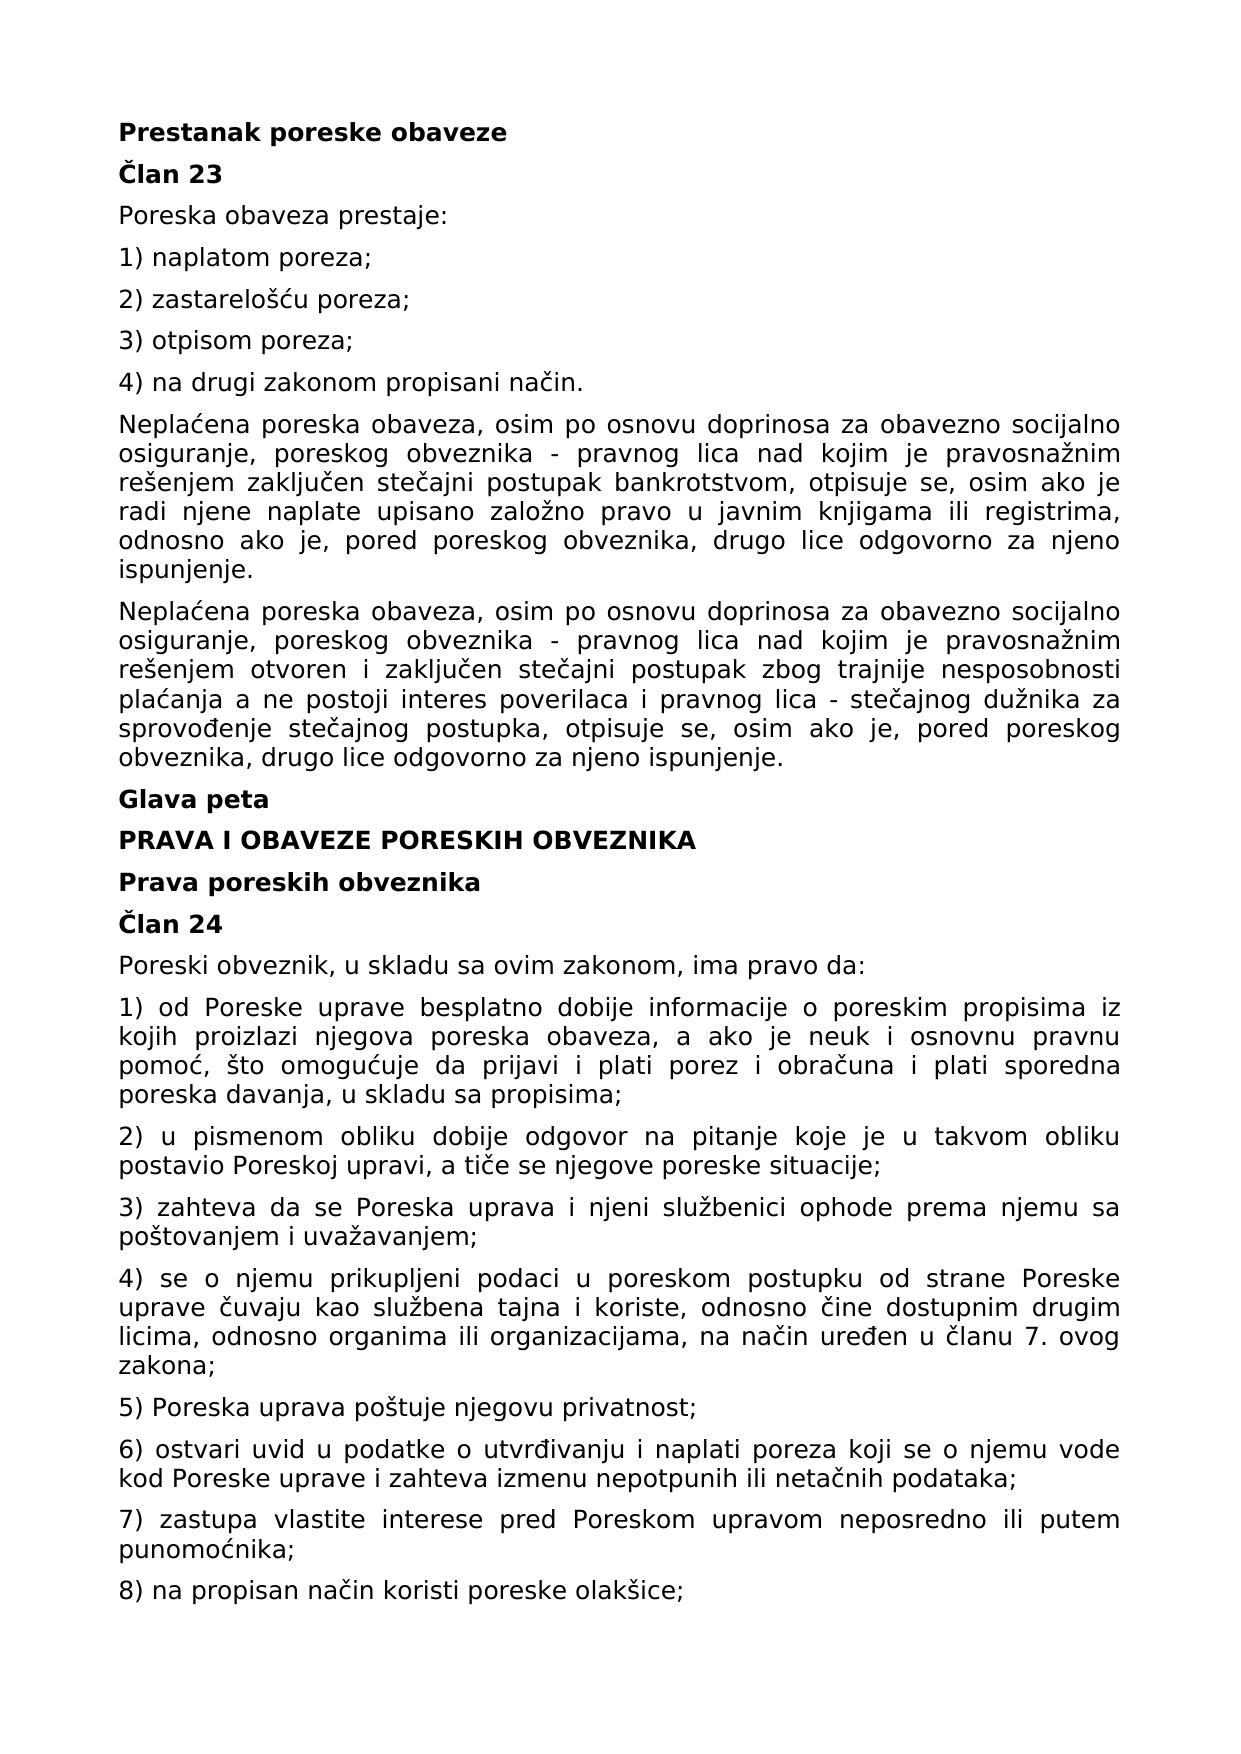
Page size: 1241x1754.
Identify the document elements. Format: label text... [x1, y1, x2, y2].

text 4) na drugi zakonom propisani način. [118, 368, 1122, 397]
text Član 24 [118, 910, 1122, 939]
text Prestanak poreske obaveze [118, 118, 1122, 147]
text 2) u pismenom obliku dobije odgovor na pitanje koje je u takvom obliku postavio Poreskoj upravi, a tiče se njegove poreske situacije; [118, 1122, 1122, 1181]
text 7) zastupa vlastite interese pred Poreskom upravom neposredno ili putem punomoćnika; [118, 1506, 1122, 1564]
text 1) naplatom poreza; [118, 243, 1122, 272]
text Prava poreskih obveznika [118, 868, 1122, 897]
text PRAVA I OBAVEZE PORESKIH OBVEZNIKA [118, 826, 1122, 856]
text Član 23 [118, 160, 1122, 189]
text 2) zastarelošću poreza; [118, 285, 1122, 314]
text Glava peta [118, 785, 1122, 814]
text 1) od Poreske uprave besplatno dobije informacije o poreskim propisima iz kojih proizlazi njegova poreska obaveza, a ako je neuk i osnovnu pravnu pomoć, što omogućuje da prijavi i plati porez i obračuna i plati sporedna poreska davanja, u skladu sa propisima; [118, 993, 1122, 1110]
text Neplaćena poreska obaveza, osim po osnovu doprinosa za obavezno socijalno osiguranje, poreskog obveznika - pravnog lica nad kojim je pravosnažnim rešenjem zaključen stečajni postupak bankrotstvom, otpisuje se, osim ako je radi njene naplate upisano založno pravo u javnim knjigama ili registrima, odnosno ako je, pored poreskog obveznika, drugo lice odgovorno za njeno ispunjenje. [118, 410, 1122, 585]
text 3) zahteva da se Poreska uprava i njeni službenici ophode prema njemu sa poštovanjem i uvažavanjem; [118, 1193, 1122, 1251]
text 8) na propisan način koristi poreske olakšice; [118, 1576, 1122, 1606]
text Poreski obveznik, u skladu sa ovim zakonom, ima pravo da: [118, 951, 1122, 981]
text 6) ostvari uvid u podatke o utvrđivanju i naplati poreza koji se o njemu vode kod Poreske uprave i zahteva izmenu nepotpunih ili netačnih podataka; [118, 1435, 1122, 1493]
text 3) otpisom poreza; [118, 326, 1122, 356]
text 5) Poreska uprava poštuje njegovu privatnost; [118, 1393, 1122, 1422]
text 4) se o njemu prikupljeni podaci u poreskom postupku od strane Poreske uprave čuvaju kao službena tajna i koriste, odnosno čine dostupnim drugim licima, odnosno organima ili organizacijama, na način uređen u članu 7. ovog zakona; [118, 1264, 1122, 1381]
text Neplaćena poreska obaveza, osim po osnovu doprinosa za obavezno socijalno osiguranje, poreskog obveznika - pravnog lica nad kojim je pravosnažnim rešenjem otvoren i zaključen stečajni postupak zbog trajnije nesposobnosti plaćanja a ne postoji interes poverilaca i pravnog lica - stečajnog dužnika za sprovođenje stečajnog postupka, otpisuje se, osim ako je, pored poreskog obveznika, drugo lice odgovorno za njeno ispunjenje. [118, 597, 1122, 772]
text Poreska obaveza prestaje: [118, 201, 1122, 231]
